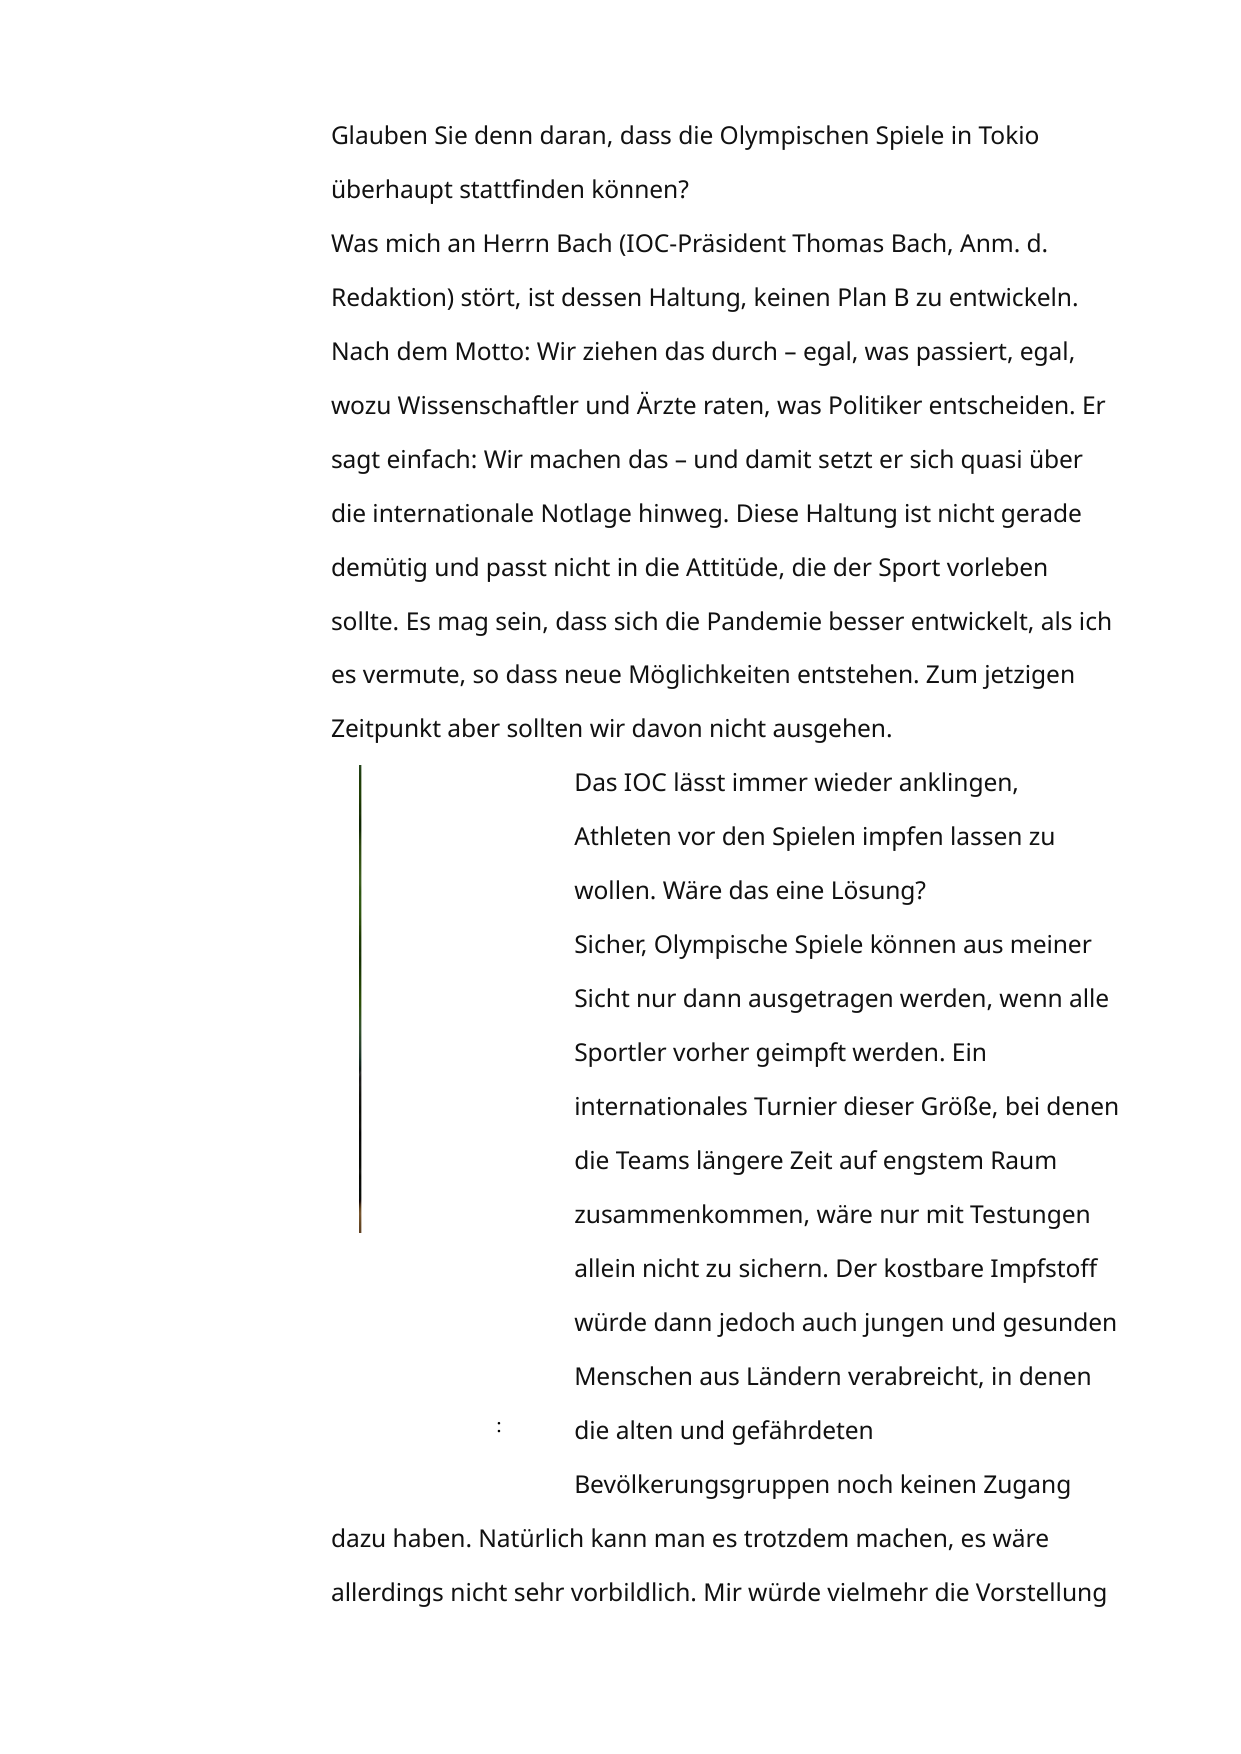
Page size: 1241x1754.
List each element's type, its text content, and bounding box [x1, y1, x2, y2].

text Was mich an Herrn Bach (IOC-Präsident Thomas Bach, Anm. d. Redaktion) stört, ist dessen Haltung, keinen Plan B zu entwickeln. Nach dem Motto: Wir ziehen das durch – egal, was passiert, egal, wozu Wissenschaftler und Ärzte raten, was Politiker entscheiden. Er sagt einfach: Wir machen das – und damit setzt er sich quasi über die internationale Notlage hinweg. Diese Haltung ist nicht gerade demütig und passt nicht in die Attitüde, die der Sport vorleben sollte. Es mag sein, dass sich die Pandemie besser entwickelt, als ich es vermute, so dass neue Möglichkeiten entstehen. Zum jetzigen Zeitpunkt aber sollten wir davon nicht ausgehen. [331, 226, 1122, 745]
text Das IOC lässt immer wieder anklingen, Athleten vor den Spielen impfen lassen zu wollen. Wäre das eine Lösung? [362, 766, 1122, 907]
text Glauben Sie denn daran, dass die Olympischen Spiele in Tokio überhaupt stattfinden können? [331, 118, 1122, 205]
text [331, 766, 361, 1496]
text Sicher, Olympische Spiele können aus meiner Sicht nur dann ausgetragen werden, wenn alle Sportler vorher geimpft werden. Ein internationales Turnier dieser Größe, bei denen die Teams längere Zeit auf engstem Raum zusammenkommen, wäre nur mit Testungen allein nicht zu sichern. Der kostbare Impfstoff würde dann jedoch auch jungen und gesunden Menschen aus Ländern verabreicht, in denen die alten und gefährdeten Bevölkerungsgruppen noch keinen Zugang dazu haben. Natürlich kann man es trotzdem machen, es wäre allerdings nicht sehr vorbildlich. Mir würde vielmehr die Vorstellung [331, 927, 1122, 1608]
